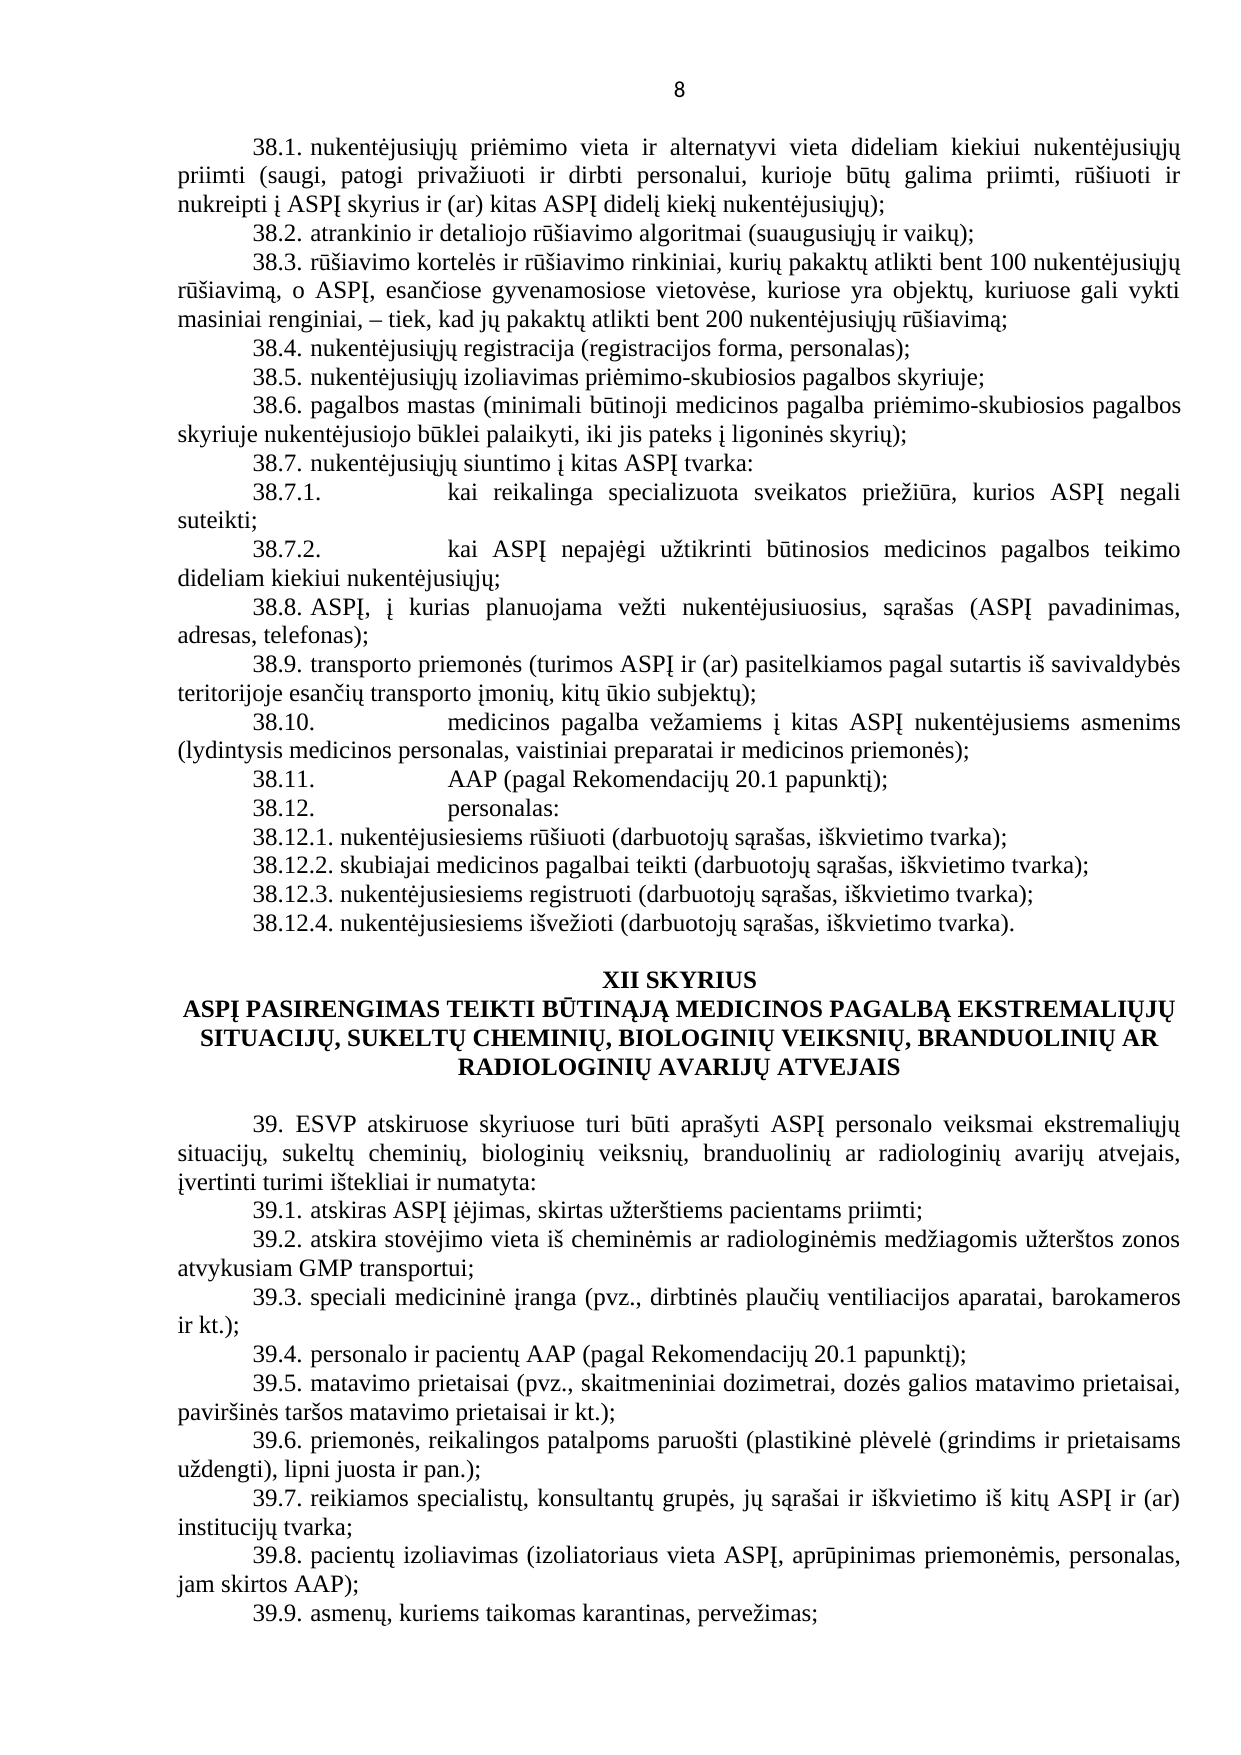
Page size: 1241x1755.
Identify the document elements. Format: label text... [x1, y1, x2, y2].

text 38.10. medicinos pagalba vežamiems į kitas ASPĮ nukentėjusiems asmenims (lydintysis medicinos personalas, vaistiniai preparatai ir medicinos priemonės); [177, 707, 1181, 764]
text 38.9. transporto priemonės (turimos ASPĮ ir (ar) pasitelkiamos pagal sutartis iš savivaldybės teritorijoje esančių transporto įmonių, kitų ūkio subjektų); [177, 649, 1181, 707]
text 38.12.2. skubiajai medicinos pagalbai teikti (darbuotojų sąrašas, iškvietimo tvarka); [177, 851, 1181, 879]
text 38.6. pagalbos mastas (minimali būtinoji medicinos pagalba priėmimo-skubiosios pagalbos skyriuje nukentėjusiojo būklei palaikyti, iki jis pateks į ligoninės skyrių); [177, 391, 1181, 448]
text 39.2. atskira stovėjimo vieta iš cheminėmis ar radiologinėmis medžiagomis užterštos zonos atvykusiam GMP transportui; [177, 1224, 1181, 1282]
text 38.2. atrankinio ir detaliojo rūšiavimo algoritmai (suaugusiųjų ir vaikų); [177, 218, 1181, 247]
text 38.7.1. kai reikalinga specializuota sveikatos priežiūra, kurios ASPĮ negali suteikti; [177, 477, 1181, 534]
text 39. ESVP atskiruose skyriuose turi būti aprašyti ASPĮ personalo veiksmai ekstremaliųjų situacijų, sukeltų cheminių, biologinių veiksnių, branduolinių ar radiologinių avarijų atvejais, įvertinti turimi ištekliai ir numatyta: [177, 1109, 1181, 1196]
text ASPĮ PASIRENGIMAS TEIKTI BŪTINĄJĄ MEDICINOS PAGALBĄ ekstremaliųjų [177, 994, 1181, 1023]
text 39.1. atskiras ASPĮ įėjimas, skirtas užterštiems pacientams priimti; [177, 1196, 1181, 1224]
text 38.3. rūšiavimo kortelės ir rūšiavimo rinkiniai, kurių pakaktų atlikti bent 100 nukentėjusiųjų rūšiavimą, o ASPĮ, esančiose gyvenamosiose vietovėse, kuriose yra objektų, kuriuose gali vykti masiniai renginiai, – tiek, kad jų pakaktų atlikti bent 200 nukentėjusiųjų rūšiavimą; [177, 247, 1181, 333]
text 38.4. nukentėjusiųjų registracija (registracijos forma, personalas); [177, 333, 1181, 362]
text 38.1. nukentėjusiųjų priėmimo vieta ir alternatyvi vieta dideliam kiekiui nukentėjusiųjų priimti (saugi, patogi privažiuoti ir dirbti personalui, kurioje būtų galima priimti, rūšiuoti ir nukreipti į ASPĮ skyrius ir (ar) kitas ASPĮ didelį kiekį nukentėjusiųjų); [177, 132, 1181, 218]
text 39.6. priemonės, reikalingos patalpoms paruošti (plastikinė plėvelė (grindims ir prietaisams uždengti), lipni juosta ir pan.); [177, 1426, 1181, 1483]
text 39.4. personalo ir pacientų AAP (pagal Rekomendacijų 20.1 papunktį); [177, 1339, 1181, 1368]
text 39.7. reikiamos specialistų, konsultantų grupės, jų sąrašai ir iškvietimo iš kitų ASPĮ ir (ar) institucijų tvarka; [177, 1483, 1181, 1541]
text 38.11. AAP (pagal Rekomendacijų 20.1 papunktį); [177, 764, 1181, 793]
text 38.12.4. nukentėjusiesiems išvežioti (darbuotojų sąrašas, iškvietimo tvarka). [177, 908, 1181, 937]
text 38.7.2. kai ASPĮ nepajėgi užtikrinti būtinosios medicinos pagalbos teikimo dideliam kiekiui nukentėjusiųjų; [177, 534, 1181, 592]
text 39.3. speciali medicininė įranga (pvz., dirbtinės plaučių ventiliacijos aparatai, barokameros ir kt.); [177, 1282, 1181, 1339]
text 38.8. ASPĮ, į kurias planuojama vežti nukentėjusiuosius, sąrašas (ASPĮ pavadinimas, adresas, telefonas); [177, 592, 1181, 649]
text 38.12.3. nukentėjusiesiems registruoti (darbuotojų sąrašas, iškvietimo tvarka); [177, 879, 1181, 908]
text XII SKYRIUS [177, 966, 1181, 994]
text 38.12. personalas: [177, 793, 1181, 822]
text 38.12.1. nukentėjusiesiems rūšiuoti (darbuotojų sąrašas, iškvietimo tvarka); [177, 822, 1181, 851]
text 39.5. matavimo prietaisai (pvz., skaitmeniniai dozimetrai, dozės galios matavimo prietaisai, paviršinės taršos matavimo prietaisai ir kt.); [177, 1368, 1181, 1426]
text 39.8. pacientų izoliavimas (izoliatoriaus vieta ASPĮ, aprūpinimas priemonėmis, personalas, jam skirtos AAP); [177, 1541, 1181, 1598]
text SITUACIJŲ, SUKELTŲ CHEMINIŲ, BIOLOGINIŲ VEIKSNIŲ, BRANDUOLINIŲ AR RADIOLOGINIŲ AVARIJŲ ATVEJAIS [177, 1023, 1181, 1081]
text 38.7. nukentėjusiųjų siuntimo į kitas ASPĮ tvarka: [177, 448, 1181, 477]
text 38.5. nukentėjusiųjų izoliavimas priėmimo-skubiosios pagalbos skyriuje; [177, 362, 1181, 391]
text 39.9. asmenų, kuriems taikomas karantinas, pervežimas; [177, 1598, 1181, 1627]
